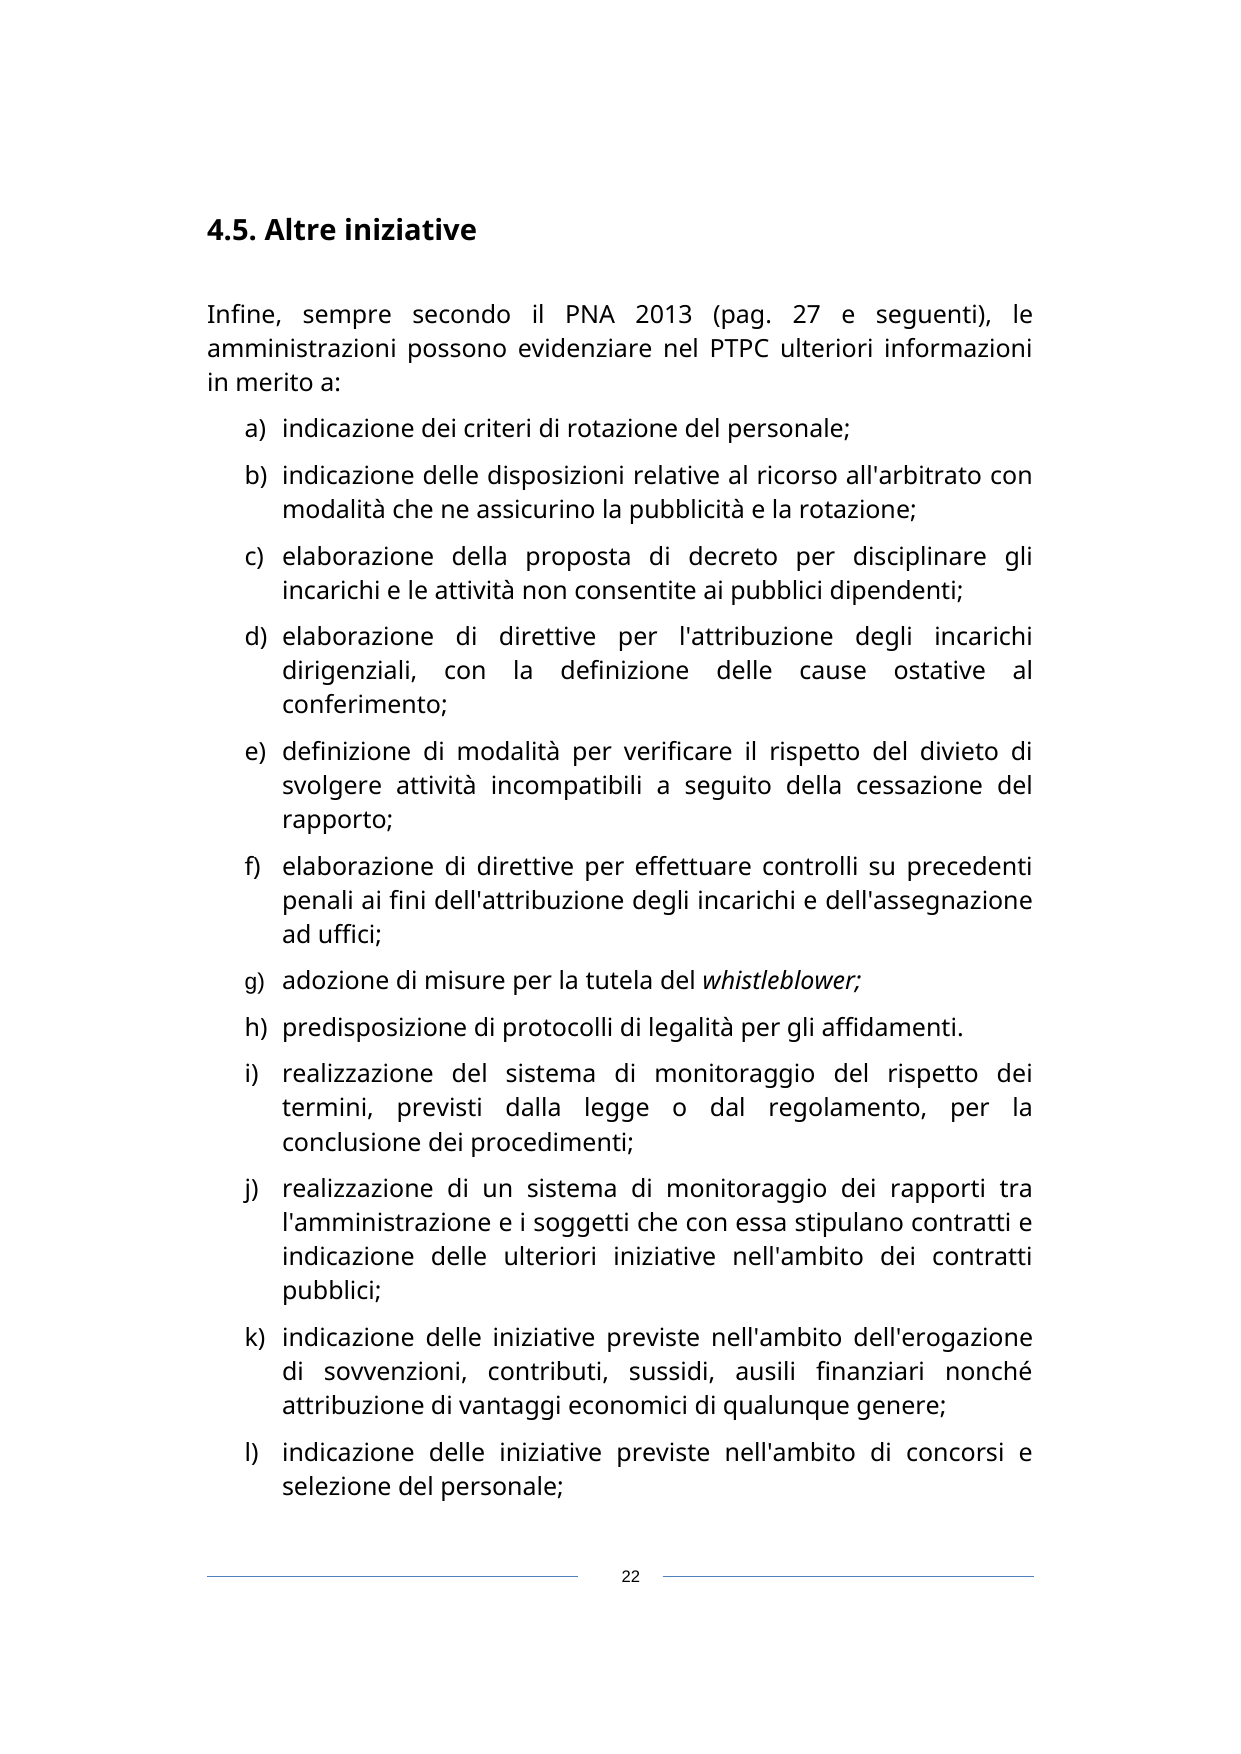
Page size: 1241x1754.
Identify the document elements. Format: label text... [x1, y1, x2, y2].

text Infine, sempre secondo il PNA 2013 (pag. 27 e seguenti), le amministrazioni possono evidenziare nel PTPC ulteriori informazioni in merito a: [207, 296, 1033, 398]
list indicazione delle iniziative previste nell'ambito di concorsi e selezione del personale; [244, 1434, 1033, 1502]
list predisposizione di protocolli di legalità per gli affidamenti. [244, 1009, 1033, 1043]
list realizzazione di un sistema di monitoraggio dei rapporti tra l'amministrazione e i soggetti che con essa stipulano contratti e indicazione delle ulteriori iniziative nell'ambito dei contratti pubblici; [244, 1171, 1033, 1307]
list indicazione delle disposizioni relative al ricorso all'arbitrato con modalità che ne assicurino la pubblicità e la rotazione; [244, 458, 1033, 526]
list adozione di misure per la tutela del whistleblower; [244, 963, 1033, 997]
list indicazione delle iniziative previste nell'ambito dell'erogazione di sovvenzioni, contributi, sussidi, ausili finanziari nonché attribuzione di vantaggi economici di qualunque genere; [244, 1319, 1033, 1422]
list elaborazione della proposta di decreto per disciplinare gli incarichi e le attività non consentite ai pubblici dipendenti; [244, 538, 1033, 606]
list realizzazione del sistema di monitoraggio del rispetto dei termini, previsti dalla legge o dal regolamento, per la conclusione dei procedimenti; [244, 1056, 1033, 1158]
list definizione di modalità per verificare il rispetto del divieto di svolgere attività incompatibili a seguito della cessazione del rapporto; [244, 733, 1033, 836]
text 4.5. Altre iniziative [207, 217, 1033, 246]
list elaborazione di direttive per l'attribuzione degli incarichi dirigenziali, con la definizione delle cause ostative al conferimento; [244, 619, 1033, 721]
list indicazione dei criteri di rotazione del personale; [244, 411, 1033, 445]
list elaborazione di direttive per effettuare controlli su precedenti penali ai fini dell'attribuzione degli incarichi e dell'assegnazione ad uffici; [244, 848, 1033, 950]
